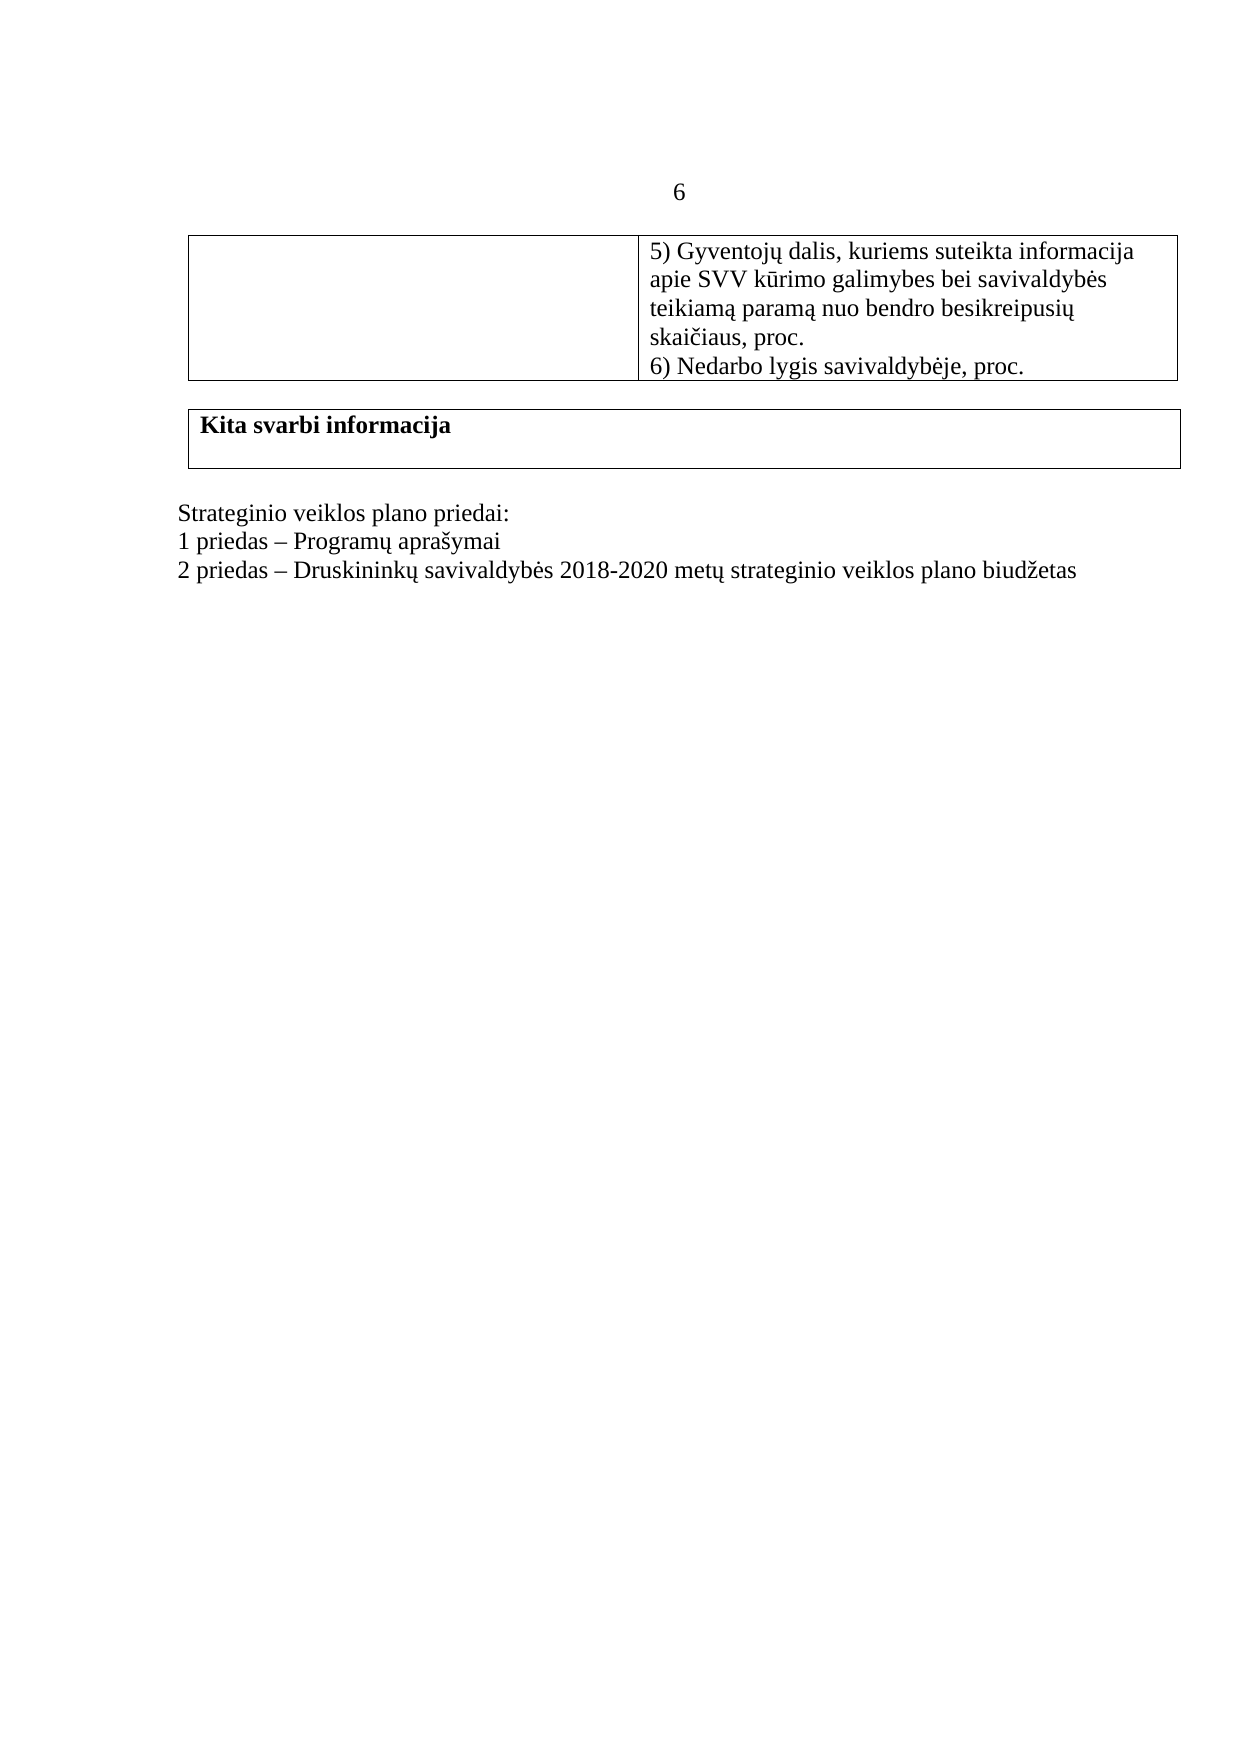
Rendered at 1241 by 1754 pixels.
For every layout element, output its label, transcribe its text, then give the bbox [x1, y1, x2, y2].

text 2 priedas – Druskininkų savivaldybės 2018-2020 metų strateginio veiklos plano biudžetas [177, 555, 1181, 584]
text Strateginio veiklos plano priedai: [177, 498, 1181, 526]
table_cell 5) Gyventojų dalis, kuriems suteikta informacija apie SVV kūrimo galimybes bei savivaldybės teikiamą paramą nuo bendro besikreipusių skaičiaus, proc. 6) Nedarbo lygis savivaldybėje, proc. [639, 236, 1177, 379]
text 1 priedas – Programų aprašymai [177, 526, 1181, 555]
table_header Kita svarbi informacija [189, 410, 1180, 468]
table_cell [189, 236, 638, 379]
